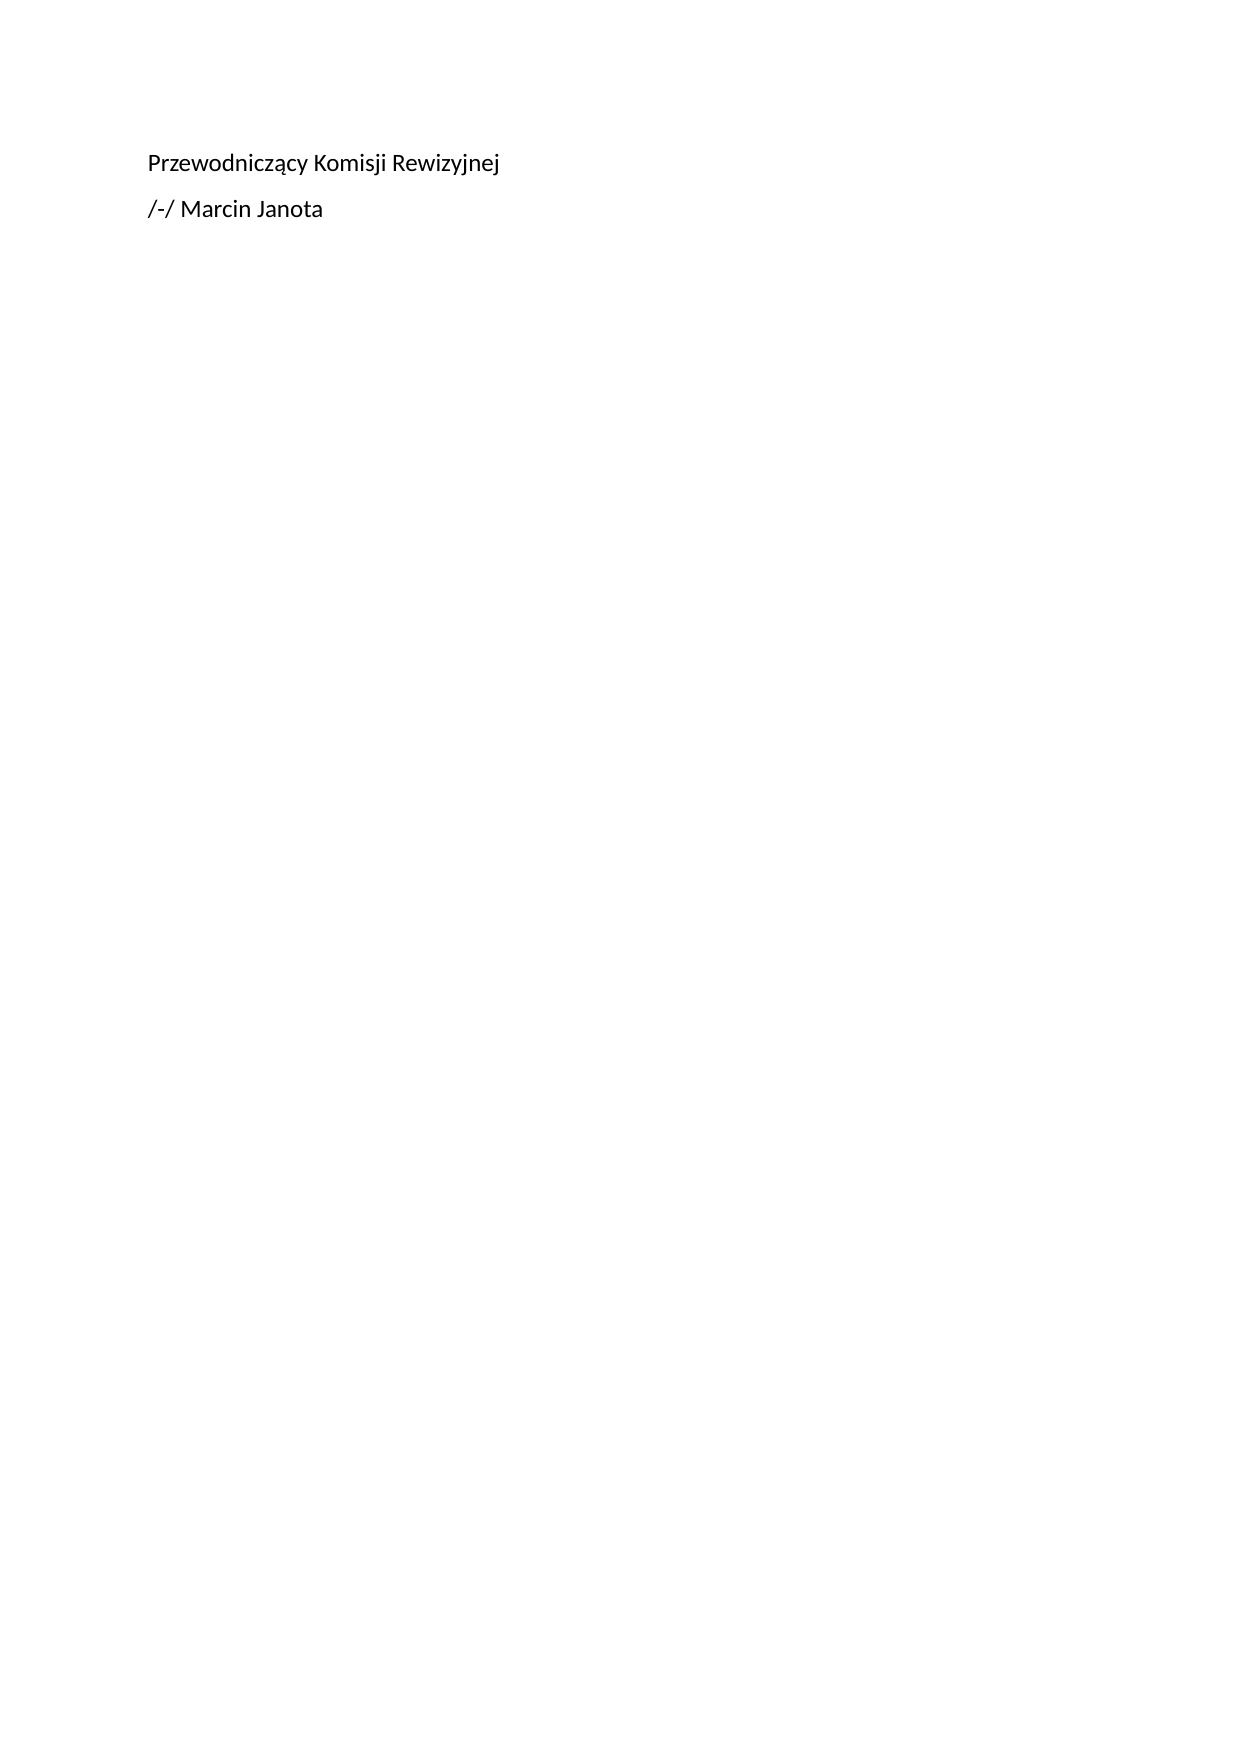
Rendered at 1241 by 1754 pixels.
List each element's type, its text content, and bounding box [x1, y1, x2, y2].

text Przewodniczący Komisji Rewizyjnej [148, 148, 1093, 178]
text /-/ Marcin Janota [148, 193, 1093, 224]
